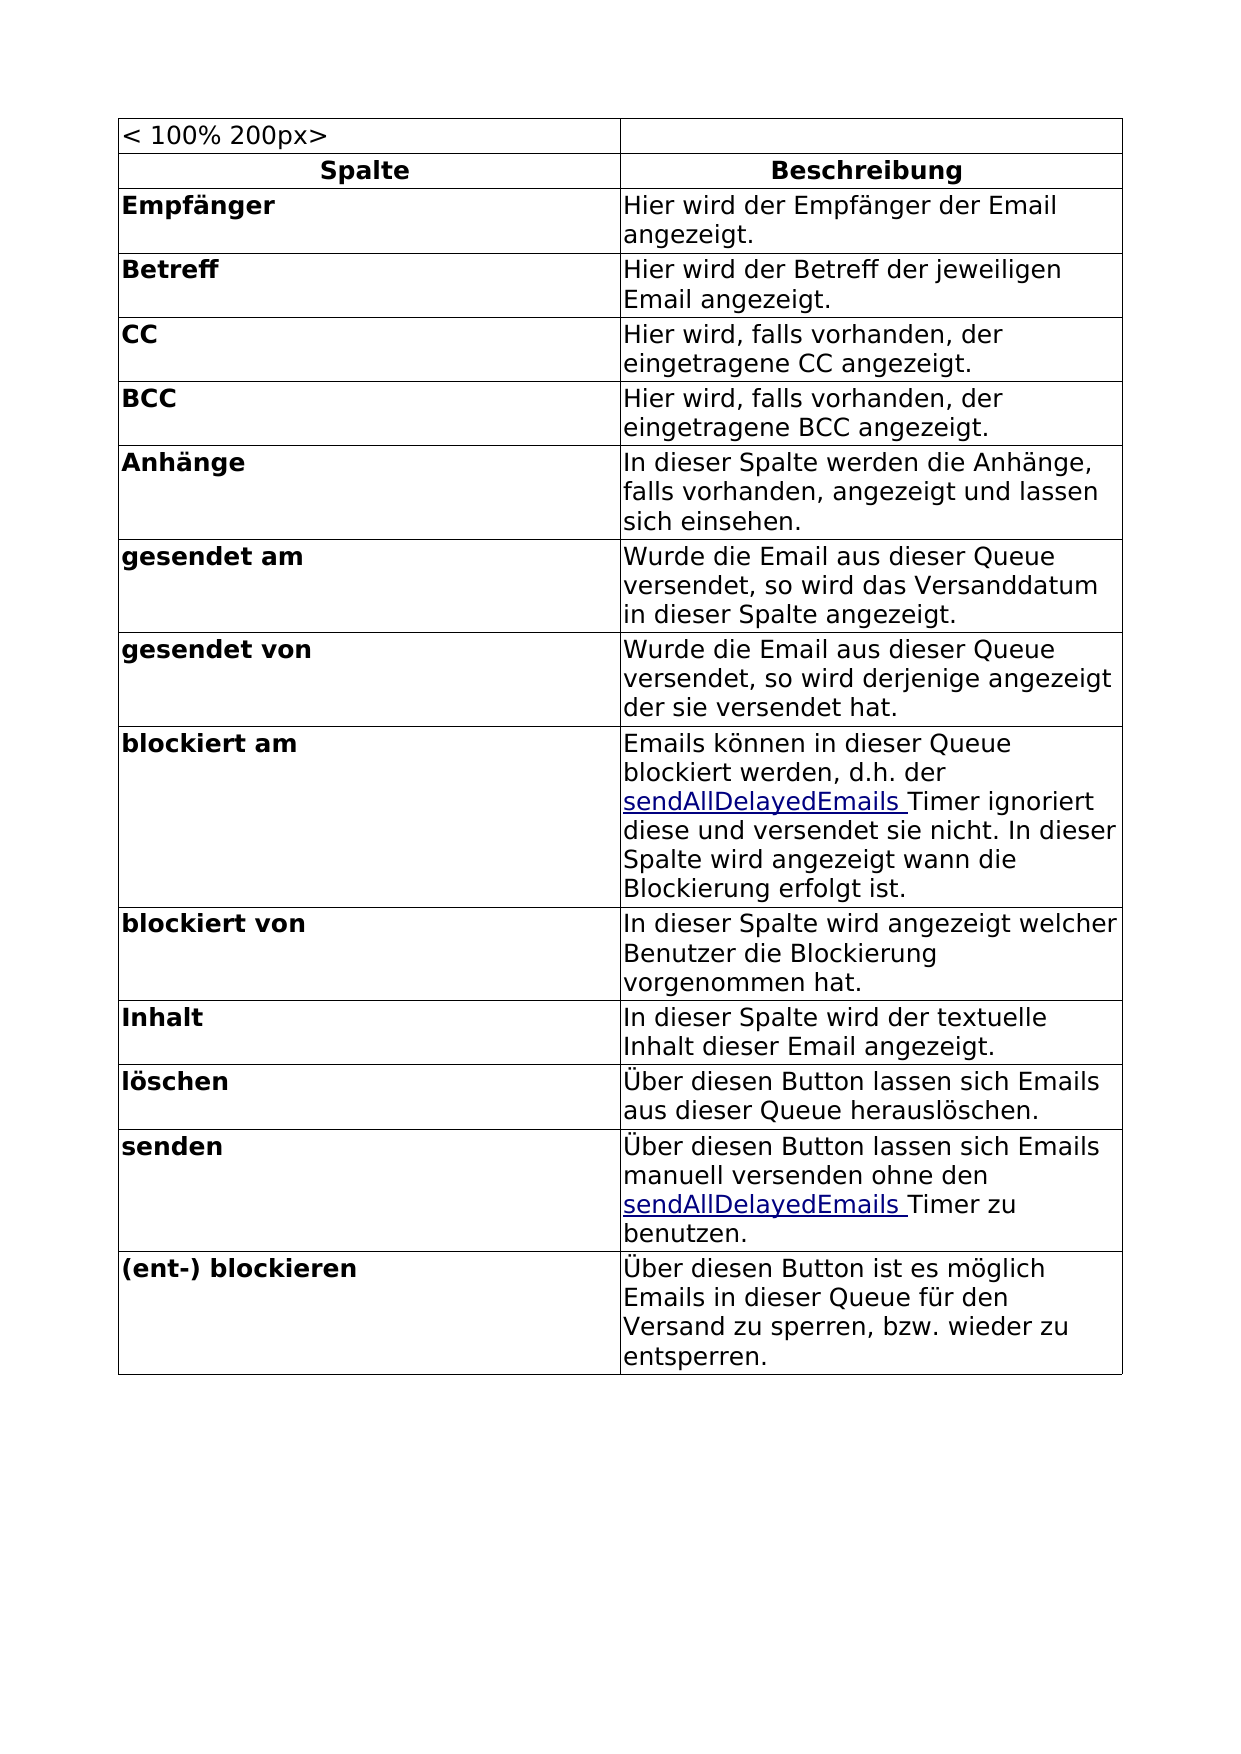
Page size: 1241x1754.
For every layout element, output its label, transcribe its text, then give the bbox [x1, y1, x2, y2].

table_cell (ent-) blockieren [119, 1252, 620, 1374]
table_cell Hier wird der Betreff der jeweiligen Email angezeigt. [621, 254, 1122, 317]
table_cell blockiert am [119, 727, 620, 907]
table_cell BCC [119, 382, 620, 445]
table_cell Anhänge [119, 446, 620, 539]
table_cell Hier wird, falls vorhanden, der eingetragene BCC angezeigt. [621, 382, 1122, 445]
table_cell Über diesen Button ist es möglich Emails in dieser Queue für den Versand zu sperren, bzw. wieder zu entsperren. [621, 1252, 1122, 1374]
table_header < 100% 200px> [119, 119, 620, 153]
table_cell Spalte [119, 154, 620, 188]
table_cell Hier wird der Empfänger der Email angezeigt. [621, 189, 1122, 253]
table_cell senden [119, 1130, 620, 1251]
table_cell löschen [119, 1065, 620, 1129]
table_cell CC [119, 318, 620, 381]
table_cell Betreff [119, 254, 620, 317]
table_cell In dieser Spalte werden die Anhänge, falls vorhanden, angezeigt und lassen sich einsehen. [621, 446, 1122, 539]
table_cell Beschreibung [621, 154, 1122, 188]
table_cell Empfänger [119, 189, 620, 253]
table_cell Wurde die Email aus dieser Queue versendet, so wird derjenige angezeigt der sie versendet hat. [621, 633, 1122, 726]
table_cell Über diesen Button lassen sich Emails aus dieser Queue herauslöschen. [621, 1065, 1122, 1129]
table_cell Über diesen Button lassen sich Emails manuell versenden ohne den sendAllDelayedEmails Timer zu benutzen. [621, 1130, 1122, 1251]
table_cell blockiert von [119, 908, 620, 1000]
table_cell In dieser Spalte wird angezeigt welcher Benutzer die Blockierung vorgenommen hat. [621, 908, 1122, 1000]
table_cell Hier wird, falls vorhanden, der eingetragene CC angezeigt. [621, 318, 1122, 381]
table_cell gesendet am [119, 540, 620, 632]
table_cell gesendet von [119, 633, 620, 726]
table_cell Emails können in dieser Queue blockiert werden, d.h. der sendAllDelayedEmails Timer ignoriert diese und versendet sie nicht. In dieser Spalte wird angezeigt wann die Blockierung erfolgt ist. [621, 727, 1122, 907]
table_cell Wurde die Email aus dieser Queue versendet, so wird das Versanddatum in dieser Spalte angezeigt. [621, 540, 1122, 632]
table_cell Inhalt [119, 1001, 620, 1064]
table_header [621, 119, 1122, 153]
table_cell In dieser Spalte wird der textuelle Inhalt dieser Email angezeigt. [621, 1001, 1122, 1064]
